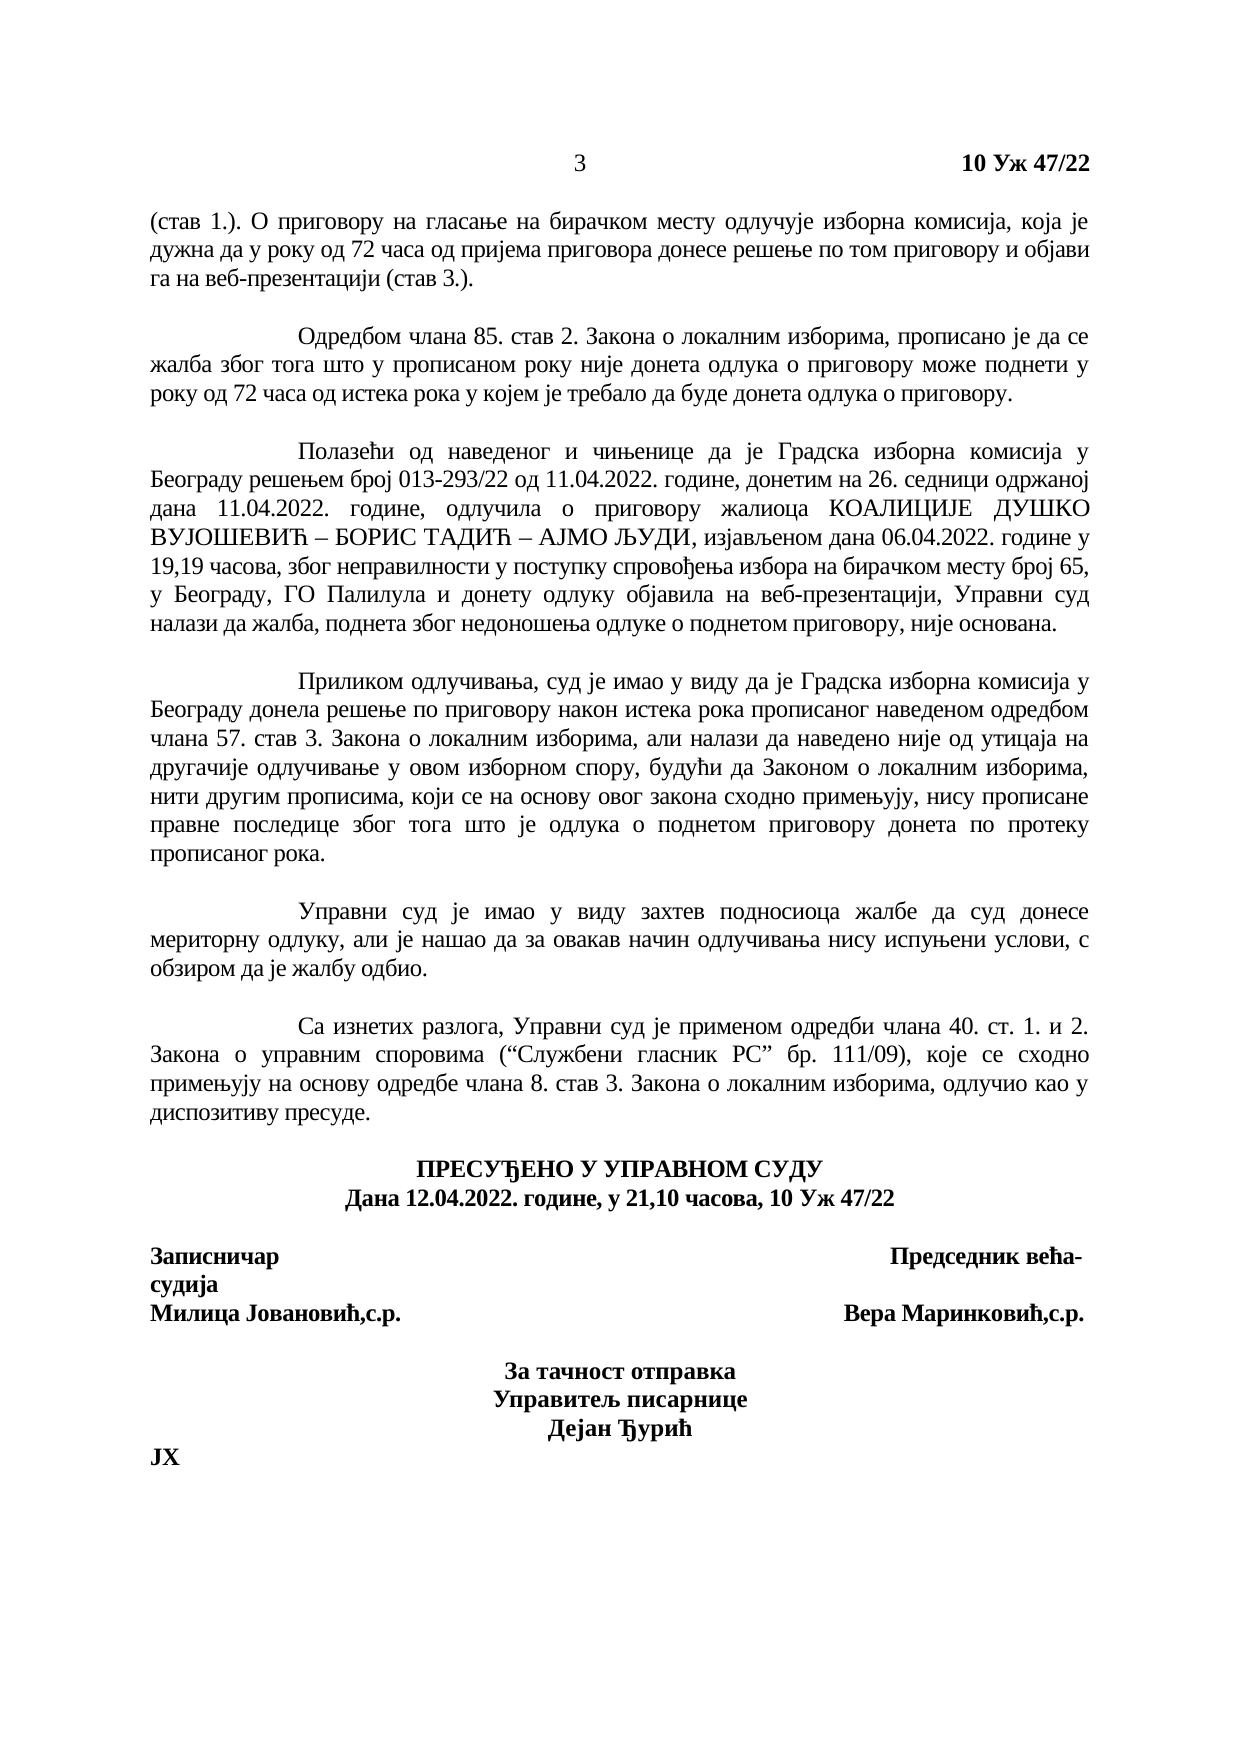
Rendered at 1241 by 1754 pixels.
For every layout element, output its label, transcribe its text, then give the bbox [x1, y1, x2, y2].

text Записничар Председник већа-судија [150, 1241, 1090, 1298]
text ЈХ [150, 1442, 1090, 1471]
text За тачност отправка [150, 1356, 1090, 1384]
text Са изнетих разлога, Управни суд је применом одредби члана 40. ст. 1. и 2. Закона о управним споровима (“Службени гласник РС” бр. 111/09), које се сходно примењују на основу одредбе члана 8. став 3. Закона о локалним изборима, одлучио као у диспозитиву пресуде. [150, 1011, 1090, 1126]
text Управитељ писарнице [150, 1384, 1090, 1413]
text Приликом одлучивања, суд је имао у виду да је Градска изборна комисија у Београду донела решење по приговору након истека рока прописаног наведеном одредбом члана 57. став 3. Закона о локалним изборима, али налази да наведено није од утицаја на другачије одлучивање у овом изборном спору, будући да Законом о локалним изборима, нити другим прописима, који се на основу овог закона сходно примењују, нису прописане правне последице због тога што је одлука о поднетом приговору донета по протеку прописаног рока. [150, 666, 1090, 867]
text Управни суд је имао у виду захтев подносиоца жалбе да суд донесе мериторну одлуку, али је нашао да за овакав начин одлучивања нису испуњени услови, с обзиром да је жалбу одбио. [150, 896, 1090, 982]
text (став 1.). О приговору на гласање на бирачком месту одлучује изборна комисија, која је дужна да у року од 72 часа од пријема приговора донесе решење по том приговору и објави га на веб-презентацији (став 3.). [150, 206, 1090, 292]
text Дејан Ђурић [150, 1413, 1090, 1442]
text ПРЕСУЂЕНО У УПРАВНОМ СУДУ [150, 1154, 1090, 1183]
text Одредбом члана 85. став 2. Закона о локалним изборима, прописано је да се жалба због тога што у прописаном року није донета одлука о приговору може поднети у року од 72 часа од истека рока у којем је требало да буде донета одлука о приговору. [150, 321, 1090, 407]
text Милица Јовановић,с.р. Вера Маринковић,с.р. [150, 1298, 1090, 1327]
text Дана 12.04.2022. године, у 21,10 часова, 10 Уж 47/22 [150, 1183, 1090, 1212]
text Полазећи од наведеног и чињенице да је Градска изборна комисија у Београду решењем број 013-293/22 од 11.04.2022. године, донетим на 26. седници одржаној дана 11.04.2022. године, одлучила о приговору жалиоца КОАЛИЦИЈЕ ДУШКО ВУЈОШЕВИЋ – БОРИС ТАДИЋ – АЈМО ЉУДИ, изјављеном дана 06.04.2022. године у 19,19 часова, због неправилности у поступку спровођења избора на бирачком месту број 65, у Београду, ГО Палилула и донету одлуку објавила на веб-презентацији, Управни суд налази да жалба, поднета због недоношења одлуке о поднетом приговору, није основана. [150, 436, 1090, 637]
